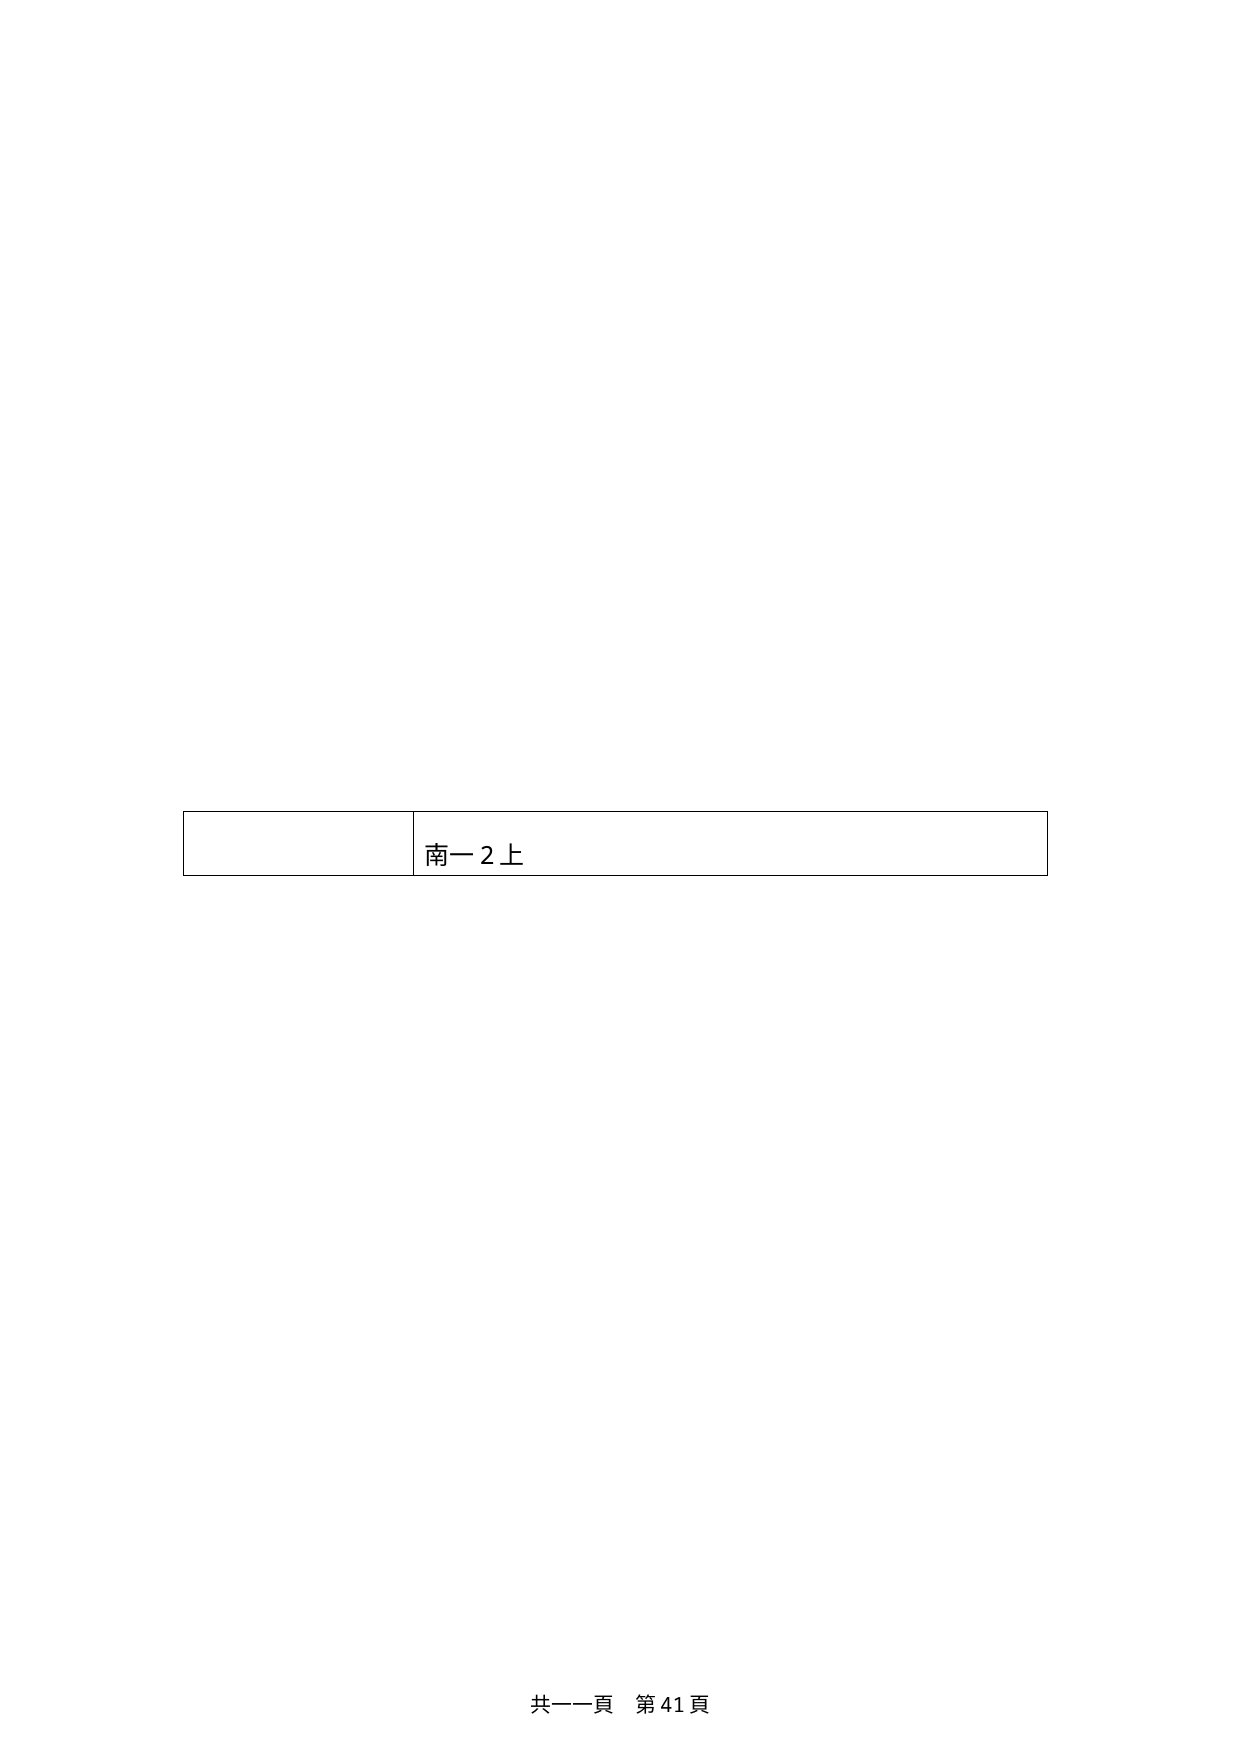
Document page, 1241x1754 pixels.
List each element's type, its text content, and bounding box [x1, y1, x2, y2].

table_cell 南一2上 [414, 812, 1047, 875]
table_cell [184, 812, 413, 875]
